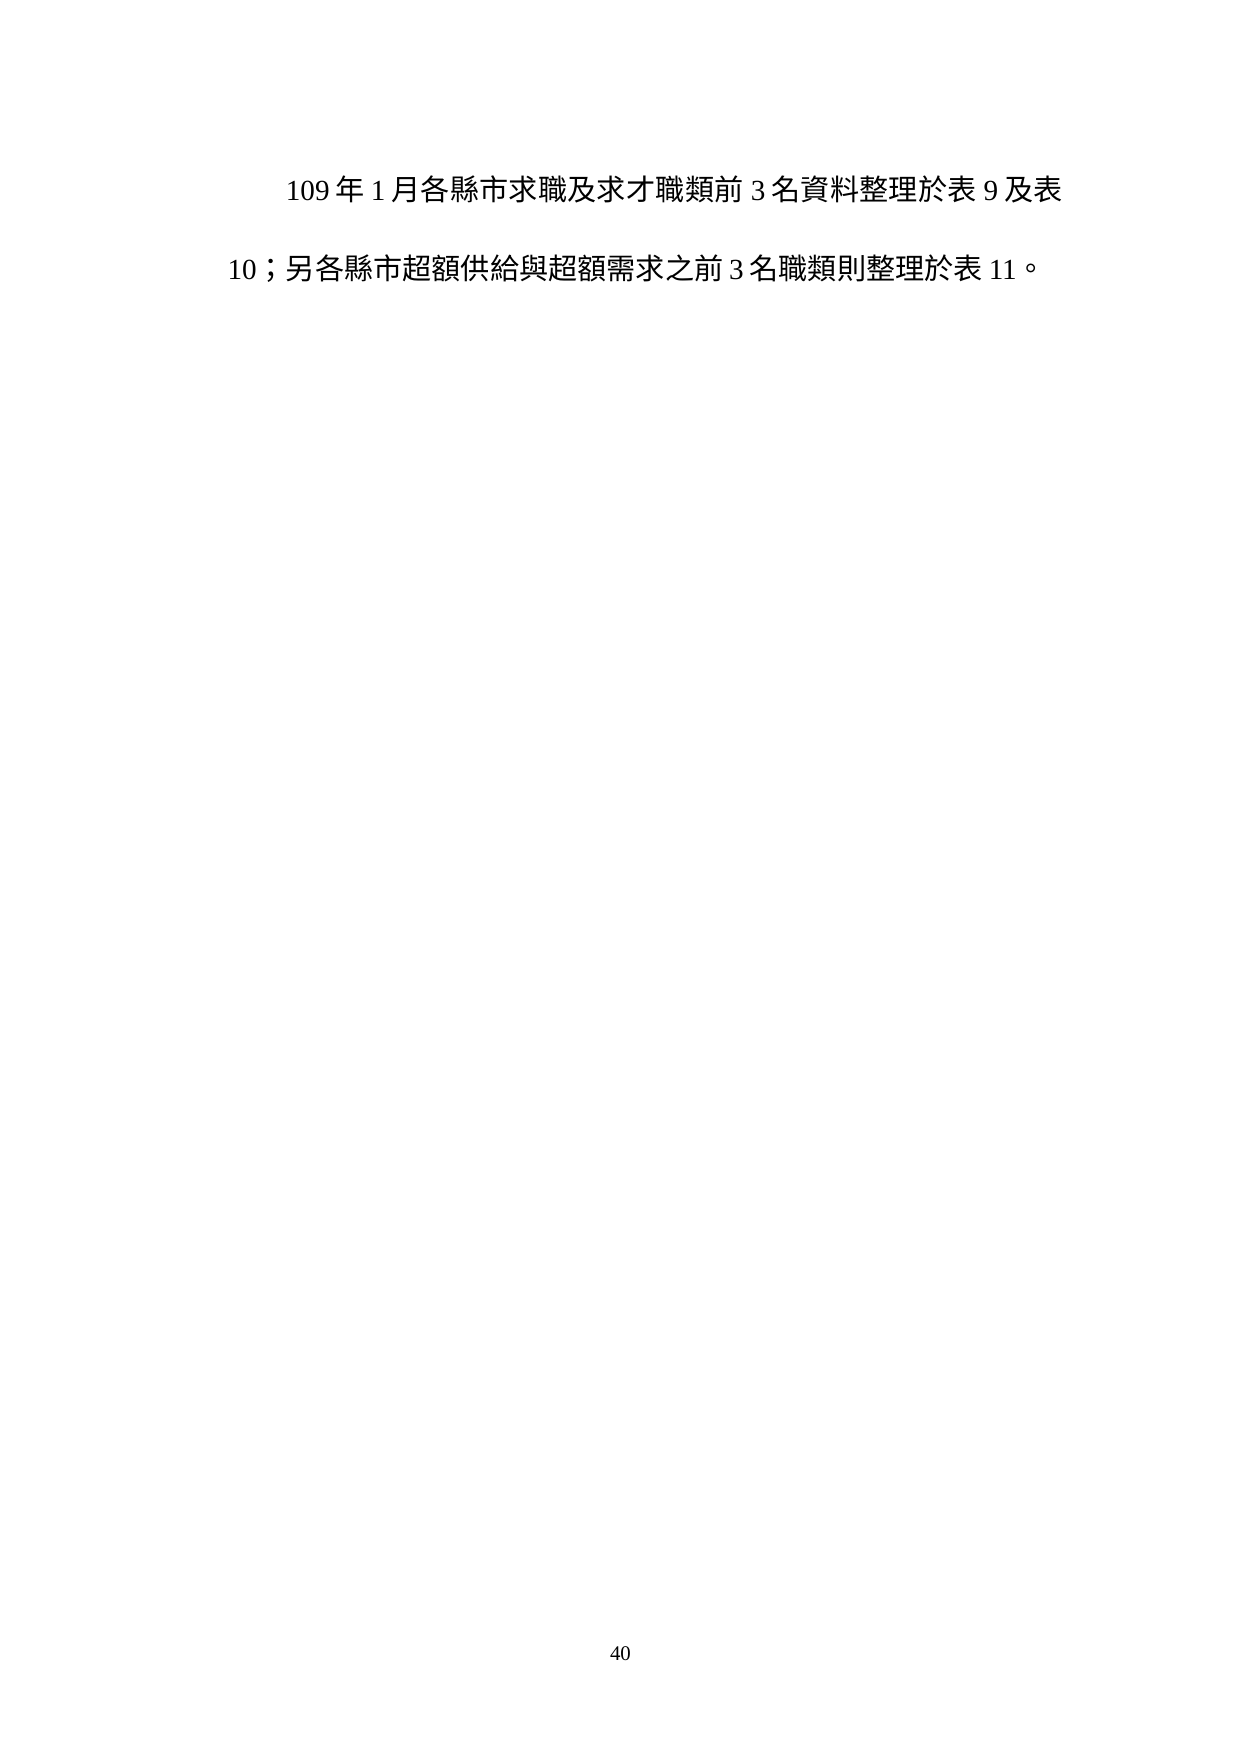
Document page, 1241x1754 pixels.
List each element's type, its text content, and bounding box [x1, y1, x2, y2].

text 109年1月各縣市求職及求才職類前3名資料整理於表9及表10；另各縣市超額供給與超額需求之前3名職類則整理於表11。 [227, 148, 1063, 306]
